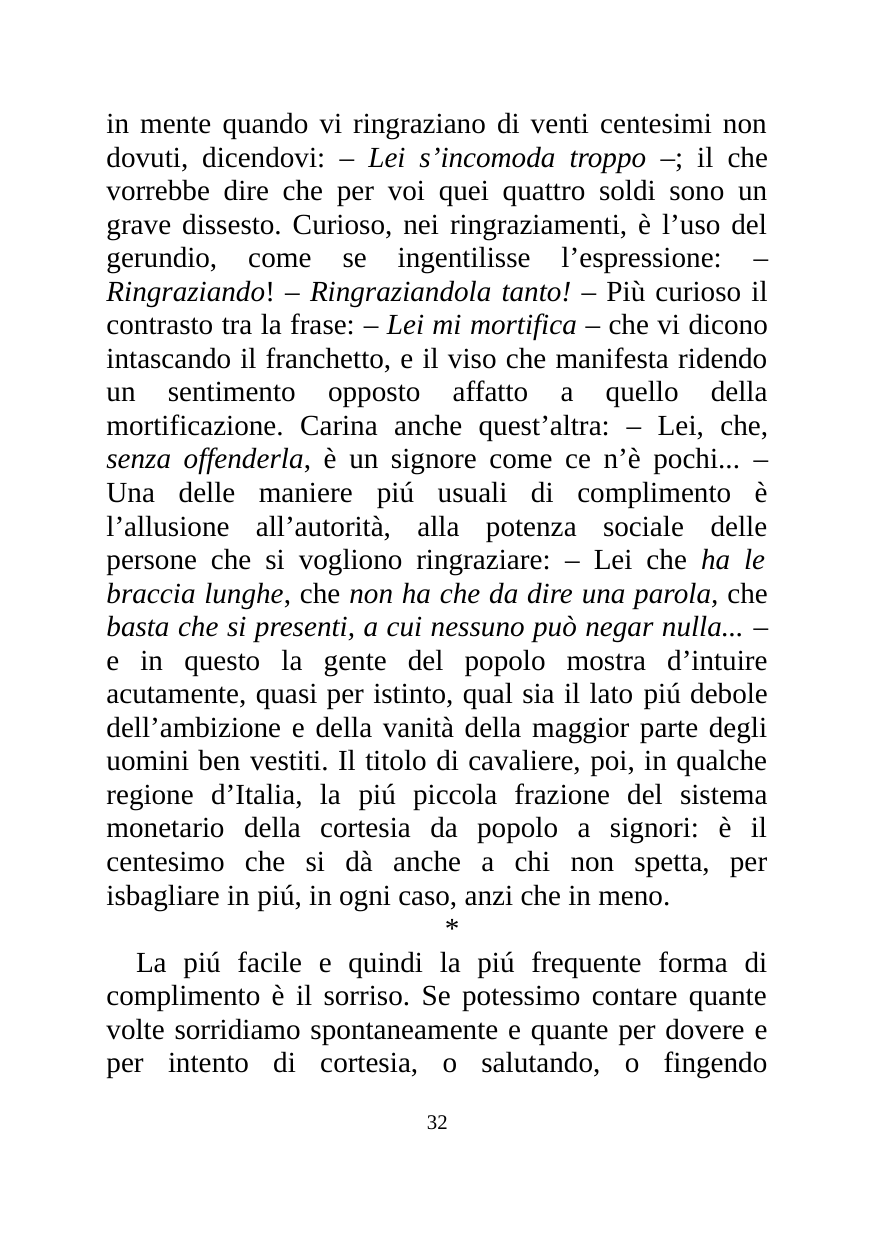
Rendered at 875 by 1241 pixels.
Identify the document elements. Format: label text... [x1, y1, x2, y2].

text La piú facile e quindi la piú frequente forma di complimento è il sorriso. Se potessimo contare quante volte sorridiamo spontaneamente e quante per dovere e per intento di cortesia, o salutando, o fingendo [106, 945, 768, 1079]
text in mente quando vi ringraziano di venti centesimi non dovuti, dicendovi: – Lei s’incomoda troppo –; il che vorrebbe dire che per voi quei quattro soldi sono un grave dissesto. Curioso, nei ringraziamenti, è l’uso del gerundio, come se ingentilisse l’espressione: – Ringraziando! – Ringraziandola tanto! – Più curioso il contrasto tra la frase: – Lei mi mortifica – che vi dicono intascando il franchetto, e il viso che manifesta ridendo un sentimento opposto affatto a quello della mortificazione. Carina anche quest’altra: – Lei, che, senza offenderla, è un signore come ce n’è pochi... – Una delle maniere piú usuali di complimento è l’allusione all’autorità, alla potenza sociale delle persone che si vogliono ringraziare: – Lei che ha le braccia lunghe, che non ha che da dire una parola, che basta che si presenti, a cui nessuno può negar nulla... – e in questo la gente del popolo mostra d’intuire acutamente, quasi per istinto, qual sia il lato piú debole dell’ambizione e della vanità della maggior parte degli uomini ben vestiti. Il titolo di cavaliere, poi, in qualche regione d’Italia, la piú piccola frazione del sistema monetario della cortesia da popolo a signori: è il centesimo che si dà anche a chi non spetta, per isbagliare in piú, in ogni caso, anzi che in meno. [106, 106, 768, 911]
text * [106, 911, 768, 945]
